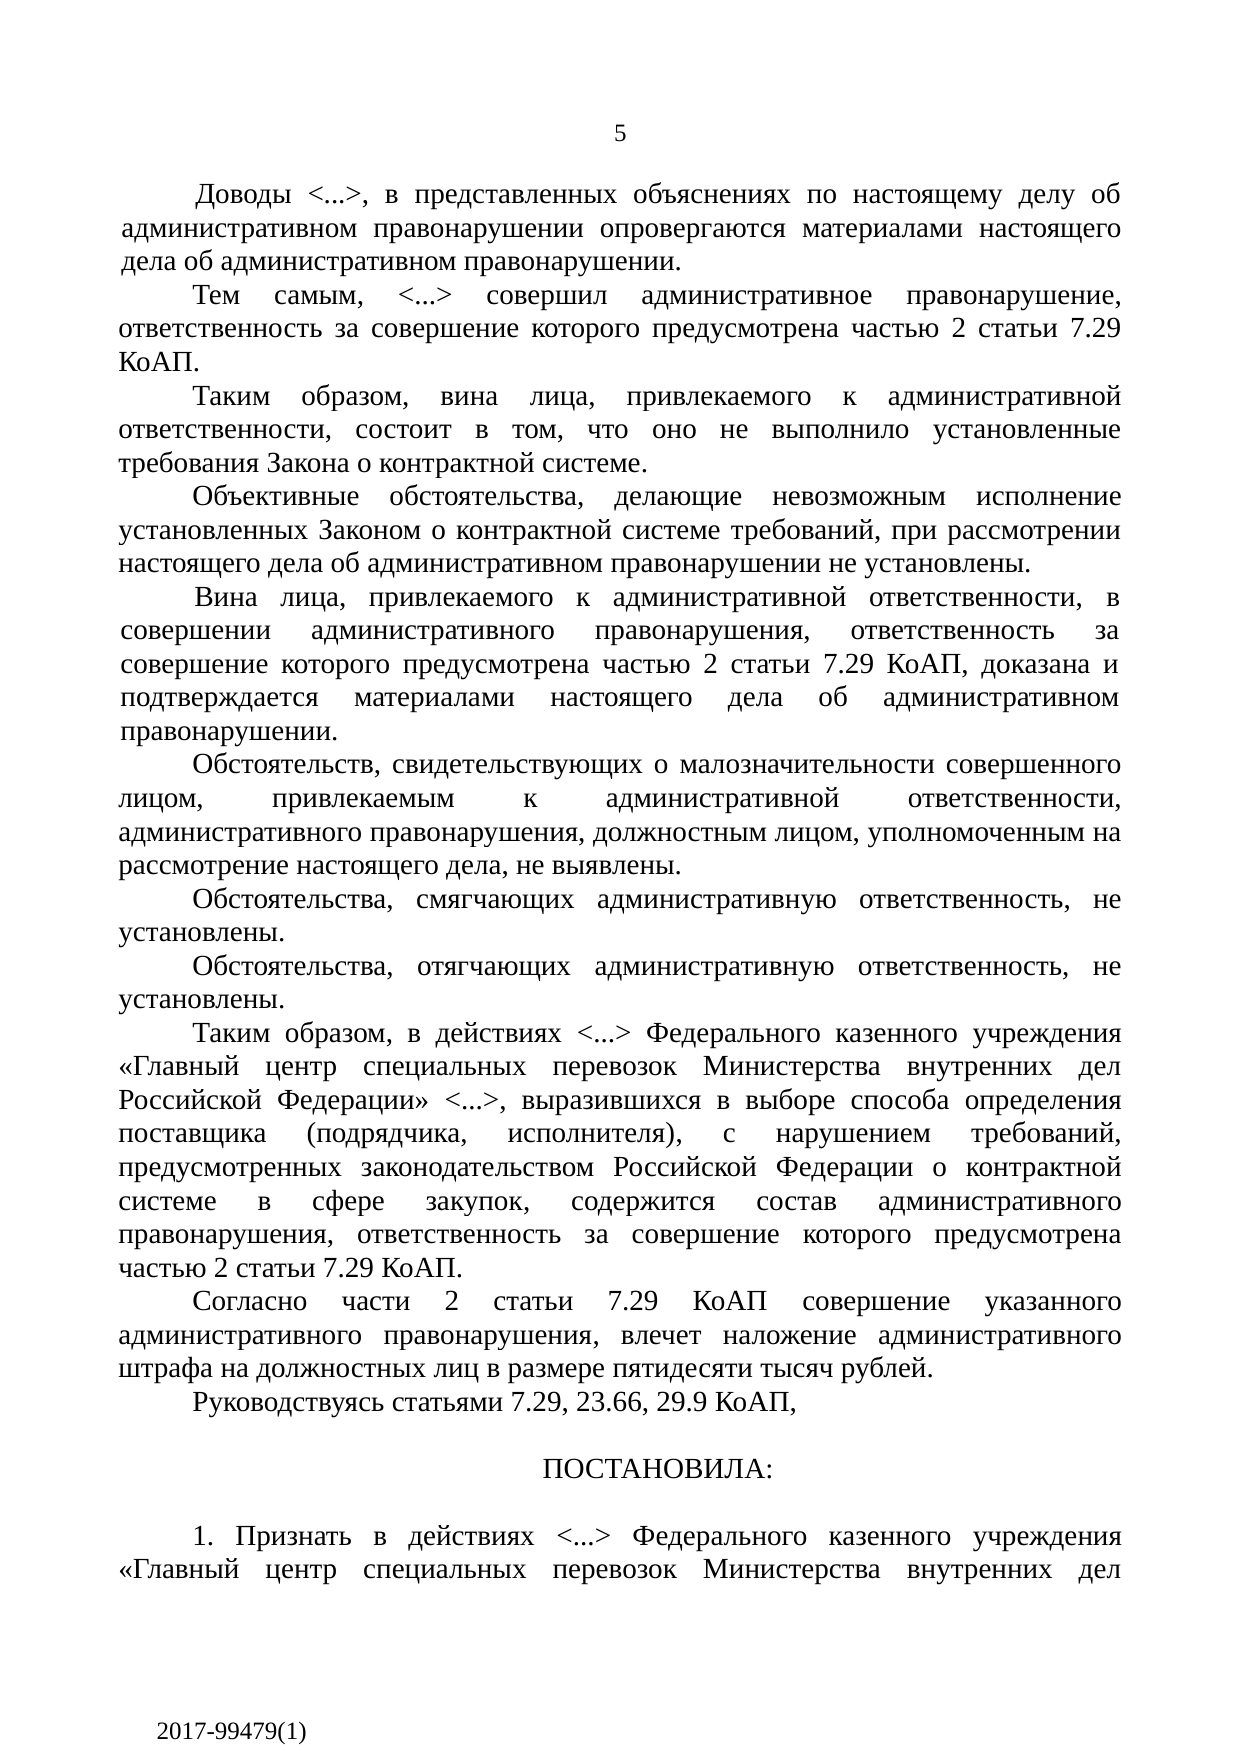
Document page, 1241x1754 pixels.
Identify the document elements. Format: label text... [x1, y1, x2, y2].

text Обстоятельства, отягчающих административную ответственность, не установлены. [118, 948, 1122, 1015]
text Обстоятельств, свидетельствующих о малозначительности совершенного лицом, привлекаемым к административной ответственности, административного правонарушения, должностным лицом, уполномоченным на рассмотрение настоящего дела, не выявлены. [118, 747, 1122, 881]
text Согласно части 2 статьи 7.29 КоАП совершение указанного административного правонарушения, влечет наложение административного штрафа на должностных лиц в размере пятидесяти тысяч рублей. [118, 1283, 1122, 1384]
text Вина лица, привлекаемого к административной ответственности, в совершении административного правонарушения, ответственность за совершение которого предусмотрена частью 2 статьи 7.29 КоАП, доказана и подтверждается материалами настоящего дела об административном правонарушении. [120, 579, 1120, 747]
text Доводы <...>, в представленных объяснениях по настоящему делу об административном правонарушении опровергаются материалами настоящего дела об административном правонарушении. [121, 176, 1122, 277]
text Обстоятельства, смягчающих административную ответственность, не установлены. [118, 881, 1122, 948]
text Тем самым, <...> совершил административное правонарушение, ответственность за совершение которого предусмотрена частью 2 статьи 7.29 КоАП. [118, 277, 1122, 378]
text Объективные обстоятельства, делающие невозможным исполнение установленных Законом о контрактной системе требований, при рассмотрении настоящего дела об административном правонарушении не установлены. [118, 478, 1122, 579]
text ПОСТАНОВИЛА: [118, 1451, 1122, 1484]
text Таким образом, вина лица, привлекаемого к административной ответственности, состоит в том, что оно не выполнило установленные требования Закона о контрактной системе. [118, 378, 1122, 478]
text 1. Признать в действиях <...> Федерального казенного учреждения «Главный центр специальных перевозок Министерства внутренних дел [118, 1518, 1122, 1585]
text Таким образом, в действиях <...> Федерального казенного учреждения «Главный центр специальных перевозок Министерства внутренних дел Российской Федерации» <...>, выразившихся в выборе способа определения поставщика (подрядчика, исполнителя), с нарушением требований, предусмотренных законодательством Российской Федерации о контрактной системе в сфере закупок, содержится состав административного правонарушения, ответственность за совершение которого предусмотрена частью 2 статьи 7.29 КоАП. [118, 1015, 1122, 1283]
text Руководствуясь статьями 7.29, 23.66, 29.9 КоАП, [118, 1384, 1122, 1417]
